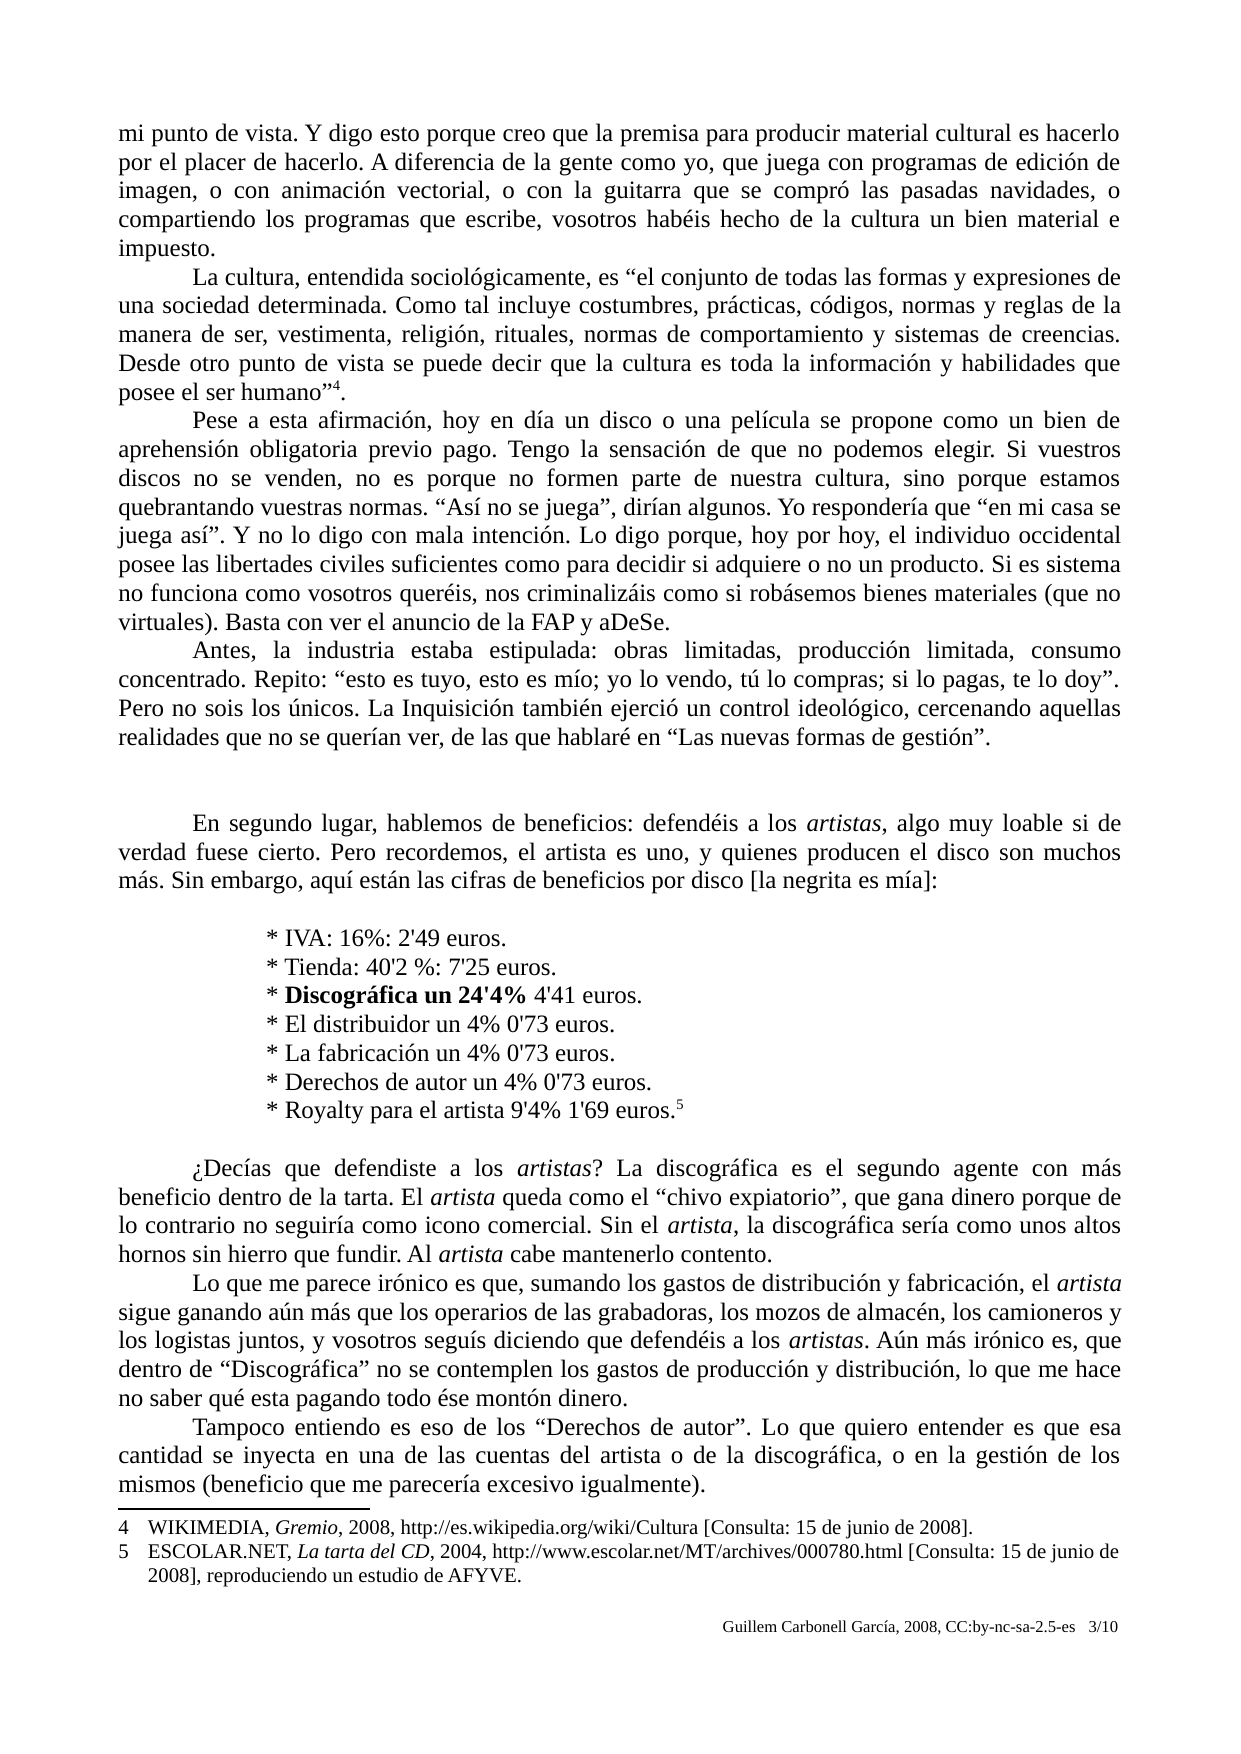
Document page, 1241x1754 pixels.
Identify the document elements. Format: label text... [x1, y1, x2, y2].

text * Derechos de autor un 4% 0'73 euros. [266, 1067, 1122, 1096]
text ESCOLAR.NET, La tarta del CD, 2004, http://www.escolar.net/MT/archives/000780.html [Consulta: 15 de junio de 2008], reproduciendo un estudio de AFYVE. [118, 1539, 1122, 1587]
text mi punto de vista. Y digo esto porque creo que la premisa para producir material cultural es hacerlo por el placer de hacerlo. A diferencia de la gente como yo, que juega con programas de edición de imagen, o con animación vectorial, o con la guitarra que se compró las pasadas navidades, o compartiendo los programas que escribe, vosotros habéis hecho de la cultura un bien material e impuesto. [118, 118, 1122, 262]
text Lo que me parece irónico es que, sumando los gastos de distribución y fabricación, el artista sigue ganando aún más que los operarios de las grabadoras, los mozos de almacén, los camioneros y los logistas juntos, y vosotros seguís diciendo que defendéis a los artistas. Aún más irónico es, que dentro de “Discográfica” no se contemplen los gastos de producción y distribución, lo que me hace no saber qué esta pagando todo ése montón dinero. [118, 1268, 1122, 1412]
text * El distribuidor un 4% 0'73 euros. [266, 1009, 1122, 1038]
text * Royalty para el artista 9'4% 1'69 euros. [266, 1096, 1122, 1124]
text * La fabricación un 4% 0'73 euros. [266, 1038, 1122, 1067]
text WIKIMEDIA, Gremio, 2008, http://es.wikipedia.org/wiki/Cultura [Consulta: 15 de junio de 2008]. [118, 1515, 1122, 1539]
text * Tienda: 40'2 %: 7'25 euros. [266, 952, 1122, 981]
text ¿Decías que defendiste a los artistas? La discográfica es el segundo agente con más beneficio dentro de la tarta. El artista queda como el “chivo expiatorio”, que gana dinero porque de lo contrario no seguiría como icono comercial. Sin el artista, la discográfica sería como unos altos hornos sin hierro que fundir. Al artista cabe mantenerlo contento. [118, 1153, 1122, 1268]
text * IVA: 16%: 2'49 euros. [266, 923, 1122, 952]
text * Discográfica un 24'4% 4'41 euros. [266, 981, 1122, 1009]
text La cultura, entendida sociológicamente, es “el conjunto de todas las formas y expresiones de una sociedad determinada. Como tal incluye costumbres, prácticas, códigos, normas y reglas de la manera de ser, vestimenta, religión, rituales, normas de comportamiento y sistemas de creencias. Desde otro punto de vista se puede decir que la cultura es toda la información y habilidades que posee el ser humano”. [118, 262, 1122, 406]
text Antes, la industria estaba estipulada: obras limitadas, producción limitada, consumo concentrado. Repito: “esto es tuyo, esto es mío; yo lo vendo, tú lo compras; si lo pagas, te lo doy”. Pero no sois los únicos. La Inquisición también ejerció un control ideológico, cercenando aquellas realidades que no se querían ver, de las que hablaré en “Las nuevas formas de gestión”. [118, 636, 1122, 751]
text En segundo lugar, hablemos de beneficios: defendéis a los artistas, algo muy loable si de verdad fuese cierto. Pero recordemos, el artista es uno, y quienes producen el disco son muchos más. Sin embargo, aquí están las cifras de beneficios por disco [la negrita es mía]: [118, 808, 1122, 894]
text Tampoco entiendo es eso de los “Derechos de autor”. Lo que quiero entender es que esa cantidad se inyecta en una de las cuentas del artista o de la discográfica, o en la gestión de los mismos (beneficio que me parecería excesivo igualmente). [118, 1412, 1122, 1498]
text Pese a esta afirmación, hoy en día un disco o una película se propone como un bien de aprehensión obligatoria previo pago. Tengo la sensación de que no podemos elegir. Si vuestros discos no se venden, no es porque no formen parte de nuestra cultura, sino porque estamos quebrantando vuestras normas. “Así no se juega”, dirían algunos. Yo respondería que “en mi casa se juega así”. Y no lo digo con mala intención. Lo digo porque, hoy por hoy, el individuo occidental posee las libertades civiles suficientes como para decidir si adquiere o no un producto. Si es sistema no funciona como vosotros queréis, nos criminalizáis como si robásemos bienes materiales (que no virtuales). Basta con ver el anuncio de la FAP y aDeSe. [118, 406, 1122, 636]
